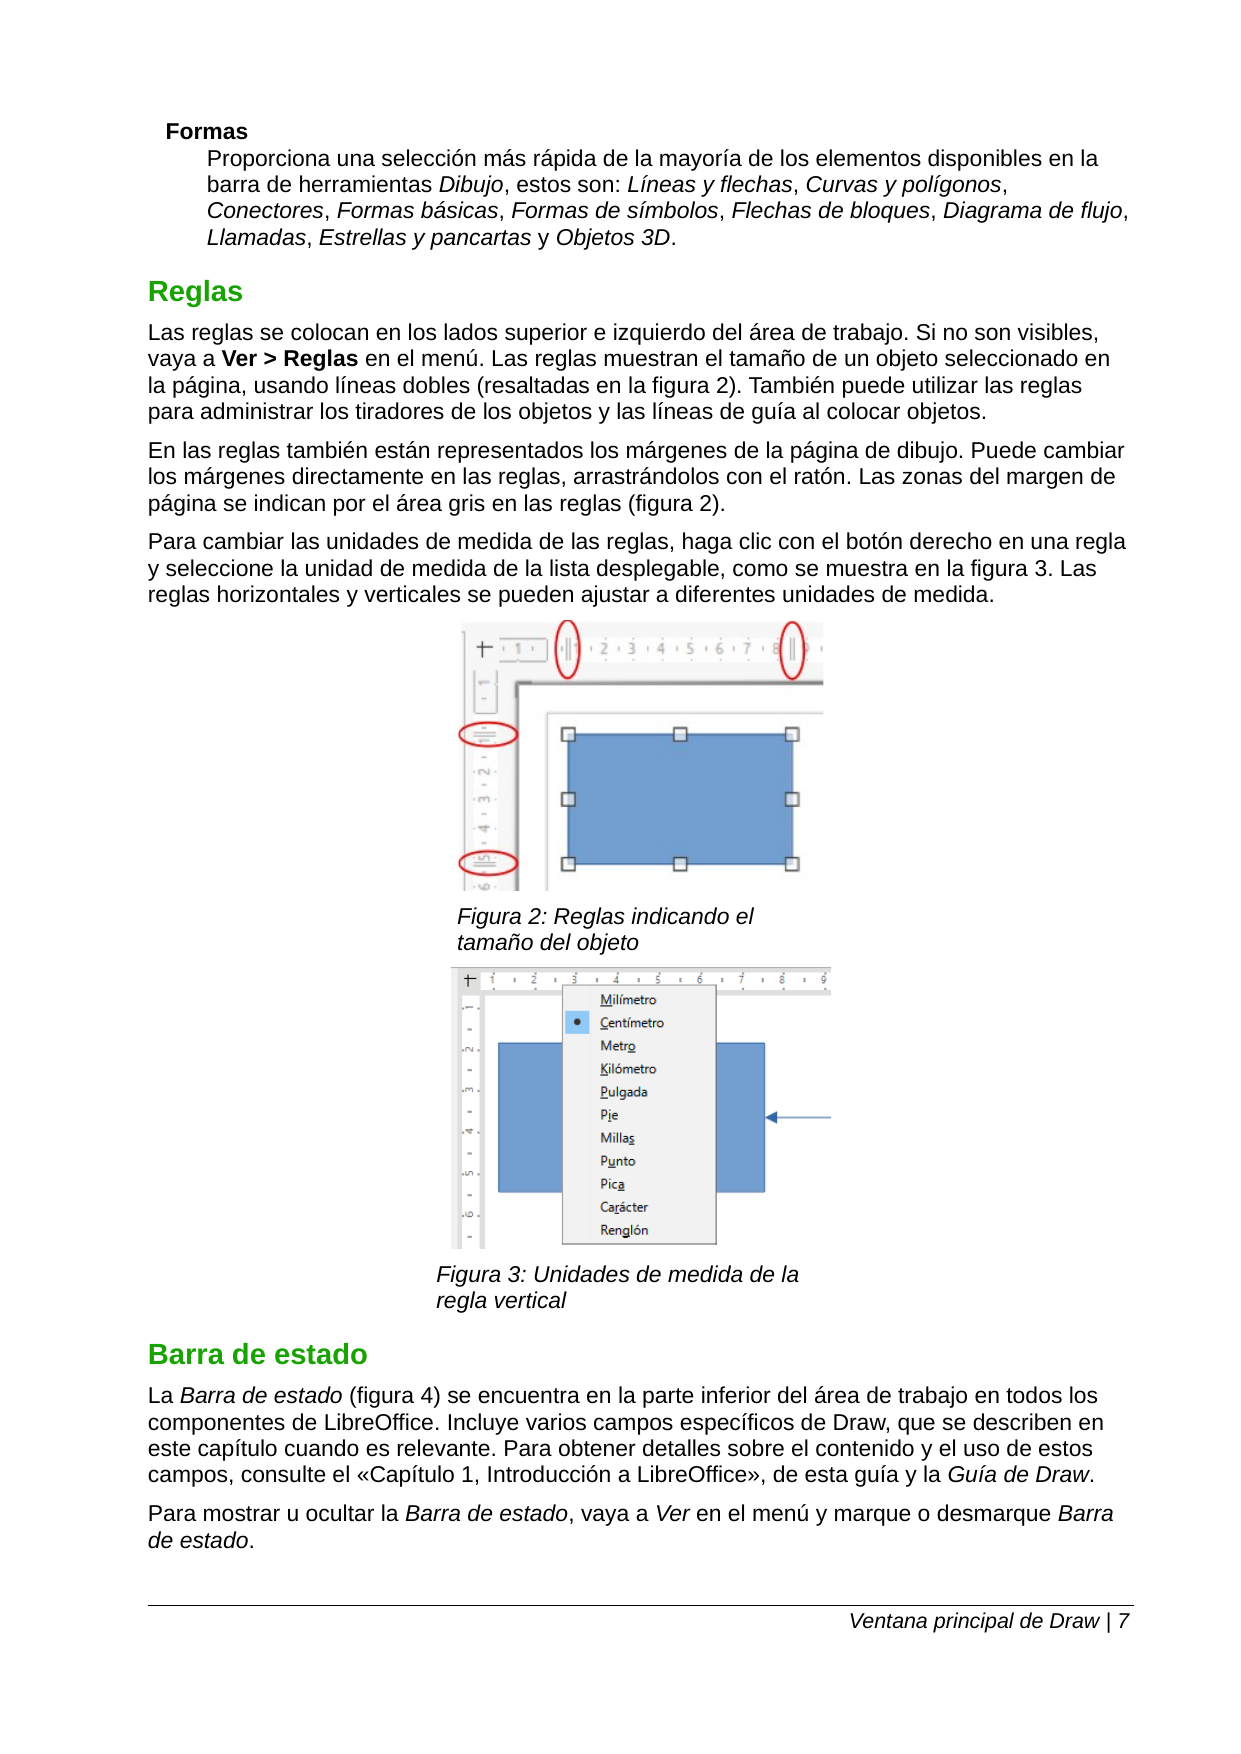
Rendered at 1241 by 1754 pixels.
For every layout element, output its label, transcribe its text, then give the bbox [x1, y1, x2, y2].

text Figura 3: Unidades de medida de la regla vertical [436, 1261, 846, 1313]
text Proporciona una selección más rápida de la mayoría de los elementos disponibles en la barra de herramientas Dibujo, estos son: Líneas y flechas, Curvas y polígonos, Conectores, Formas básicas, Formas de símbolos, Flechas de bloques, Diagrama de flujo, Llamadas, Estrellas y pancartas y Objetos 3D. [207, 144, 1134, 250]
text Las reglas se colocan en los lados superior e izquierdo del área de trabajo. Si no son visibles, vaya a Ver > Reglas en el menú. Las reglas muestran el tamaño de un objeto seleccionado en la página, usando líneas dobles (resaltadas en la figura 2). También puede utilizar las reglas para administrar los tiradores de los objetos y las líneas de guía al colocar objetos. [148, 319, 1134, 424]
text Figura 2: Reglas indicando el tamaño del objeto [457, 903, 825, 956]
subtitle Barra de estado [148, 1337, 1134, 1371]
text La Barra de estado (figura 4) se encuentra en la parte inferior del área de trabajo en todos los componentes de LibreOffice. Incluye varios campos específicos de Draw, que se describen en este capítulo cuando es relevante. Para obtener detalles sobre el contenido y el uso de estos campos, consulte el «Capítulo 1, Introducción a LibreOffice», de esta guía y la Guía de Draw. [148, 1382, 1134, 1488]
text En las reglas también están representados los márgenes de la página de dibujo. Puede cambiar los márgenes directamente en las reglas, arrastrándolos con el ratón. Las zonas del margen de página se indican por el área gris en las reglas (figura 2). [148, 437, 1134, 516]
text Formas [165, 118, 1134, 144]
subtitle Reglas [148, 273, 1134, 307]
picture [450, 967, 832, 1249]
text Para cambiar las unidades de medida de las reglas, haga clic con el botón derecho en una regla y seleccione la unidad de medida de la lista desplegable, como se muestra en la figura 3. Las reglas horizontales y verticales se pueden ajustar a diferentes unidades de medida. [148, 528, 1134, 607]
picture [458, 620, 824, 891]
text Para mostrar u ocultar la Barra de estado, vaya a Ver en el menú y marque o desmarque Barra de estado. [148, 1500, 1134, 1553]
